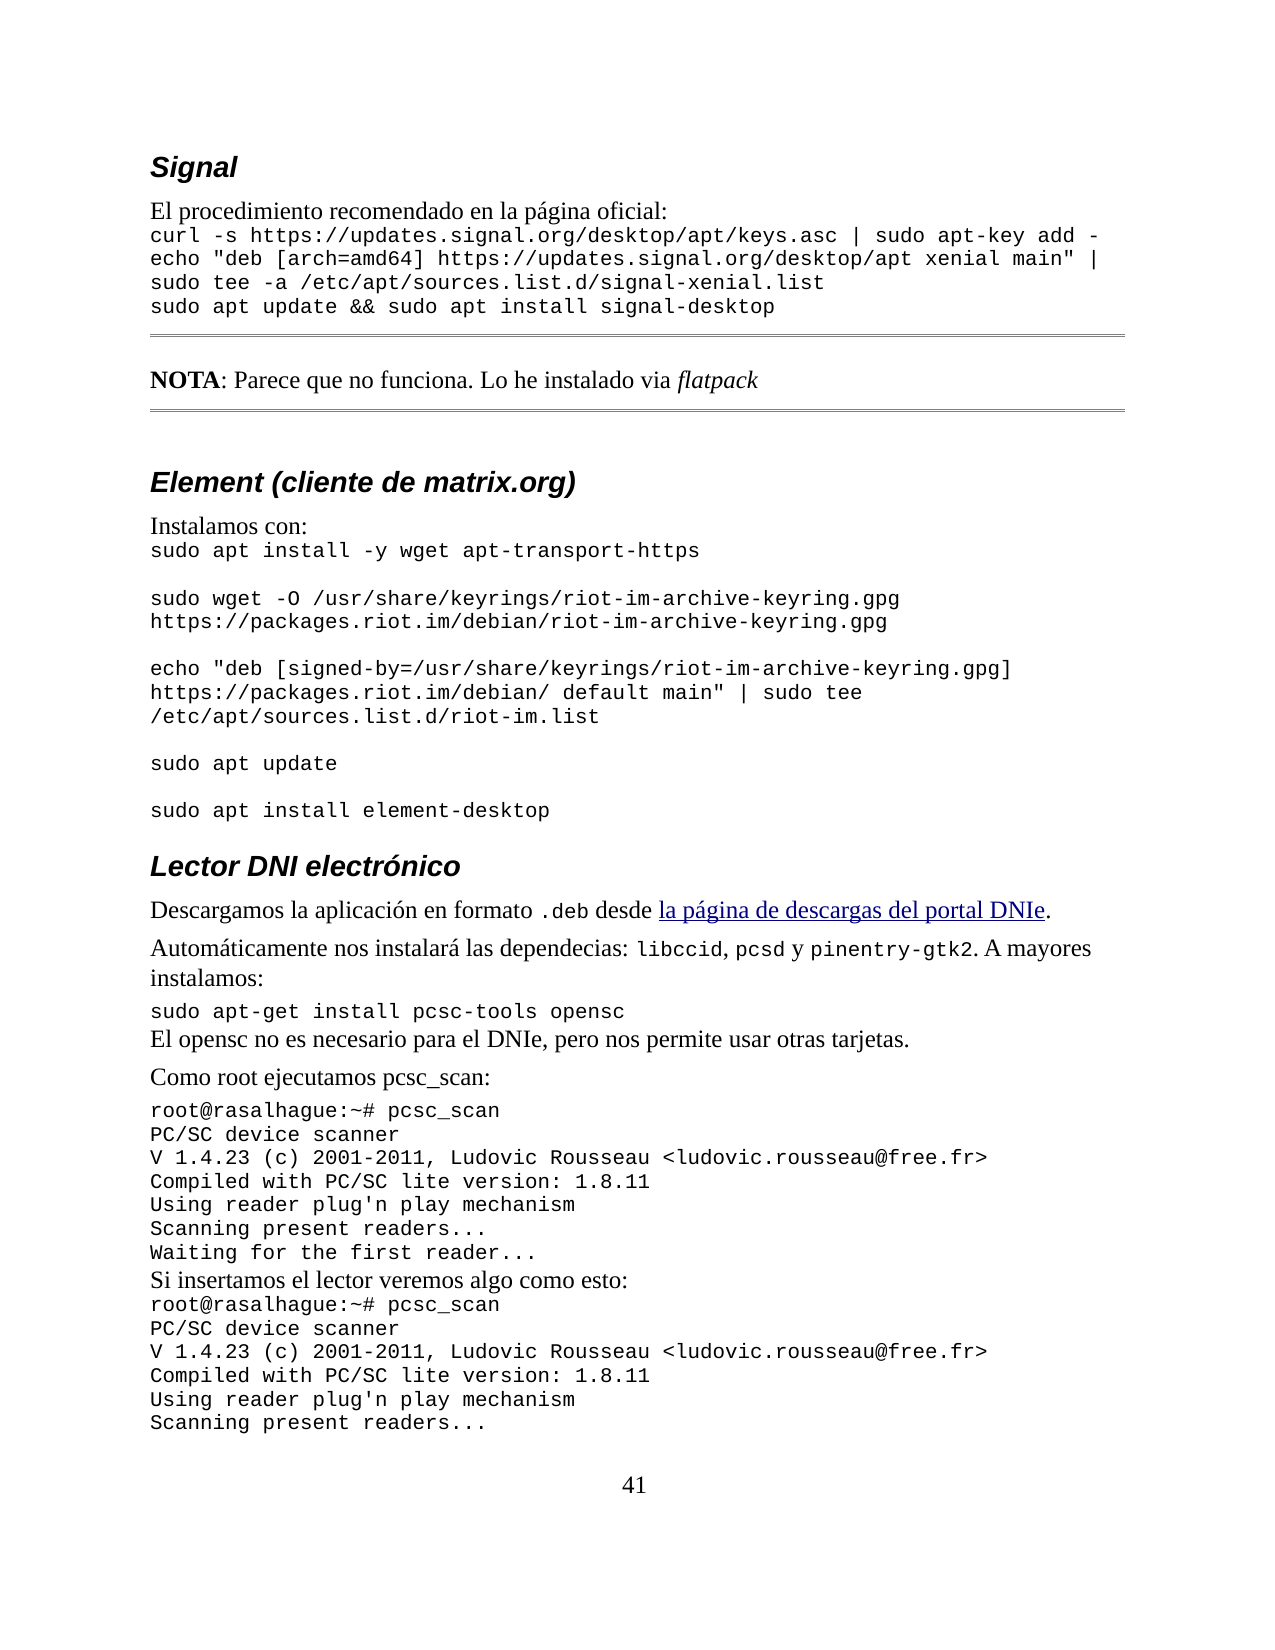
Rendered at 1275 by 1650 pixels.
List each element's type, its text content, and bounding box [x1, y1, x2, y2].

text sudo apt install -y wget apt-transport-https [150, 540, 1125, 564]
text V 1.4.23 (c) 2001-2011, Ludovic Rousseau <ludovic.rousseau@free.fr> [150, 1147, 1125, 1171]
text PC/SC device scanner [150, 1318, 1125, 1341]
subtitle Signal [150, 150, 1125, 183]
text Compiled with PC/SC lite version: 1.8.11 [150, 1171, 1125, 1194]
text Como root ejecutamos pcsc_scan: [150, 1062, 1125, 1091]
text echo "deb [arch=amd64] https://updates.signal.org/desktop/apt xenial main" | sudo tee -a /etc/apt/sources.list.d/signal-xenial.list [150, 248, 1125, 296]
text root@rasalhague:~# pcsc_scan [150, 1100, 1125, 1123]
text Scanning present readers... [150, 1412, 1125, 1436]
text NOTA: Parece que no funciona. Lo he instalado via flatpack [150, 366, 1125, 394]
text El procedimiento recomendado en la página oficial: [150, 196, 1125, 225]
text sudo apt update [150, 753, 1125, 777]
text Compiled with PC/SC lite version: 1.8.11 [150, 1365, 1125, 1389]
text sudo apt install element-desktop [150, 800, 1125, 824]
text V 1.4.23 (c) 2001-2011, Ludovic Rousseau <ludovic.rousseau@free.fr> [150, 1341, 1125, 1365]
text Waiting for the first reader... [150, 1242, 1125, 1265]
text PC/SC device scanner [150, 1123, 1125, 1147]
subtitle Element (cliente de matrix.org) [150, 465, 1125, 499]
text Using reader plug'n play mechanism [150, 1194, 1125, 1218]
text root@rasalhague:~# pcsc_scan [150, 1294, 1125, 1318]
text Si insertamos el lector veremos algo como esto: [150, 1265, 1125, 1294]
text Scanning present readers... [150, 1218, 1125, 1242]
text sudo wget -O /usr/share/keyrings/riot-im-archive-keyring.gpg https://packages.riot.im/debian/riot-im-archive-keyring.gpg [150, 587, 1125, 635]
text Instalamos con: [150, 511, 1125, 540]
text sudo apt update && sudo apt install signal-desktop [150, 296, 1125, 319]
text Descargamos la aplicación en formato .deb desde la página de descargas del portal DNIe. [150, 895, 1125, 924]
text curl -s https://updates.signal.org/desktop/apt/keys.asc | sudo apt-key add - [150, 225, 1125, 248]
text echo "deb [signed-by=/usr/share/keyrings/riot-im-archive-keyring.gpg] https://packages.riot.im/debian/ default main" | sudo tee /etc/apt/sources.list.d/riot-im.list [150, 658, 1125, 729]
subtitle Lector DNI electrónico [150, 849, 1125, 882]
text El opensc no es necesario para el DNIe, pero nos permite usar otras tarjetas. [150, 1024, 1125, 1053]
text sudo apt-get install pcsc-tools opensc [150, 1001, 1125, 1024]
text Using reader plug'n play mechanism [150, 1389, 1125, 1412]
text Automáticamente nos instalará las dependecias: libccid, pcsd y pinentry-gtk2. A mayores instalamos: [150, 933, 1125, 992]
